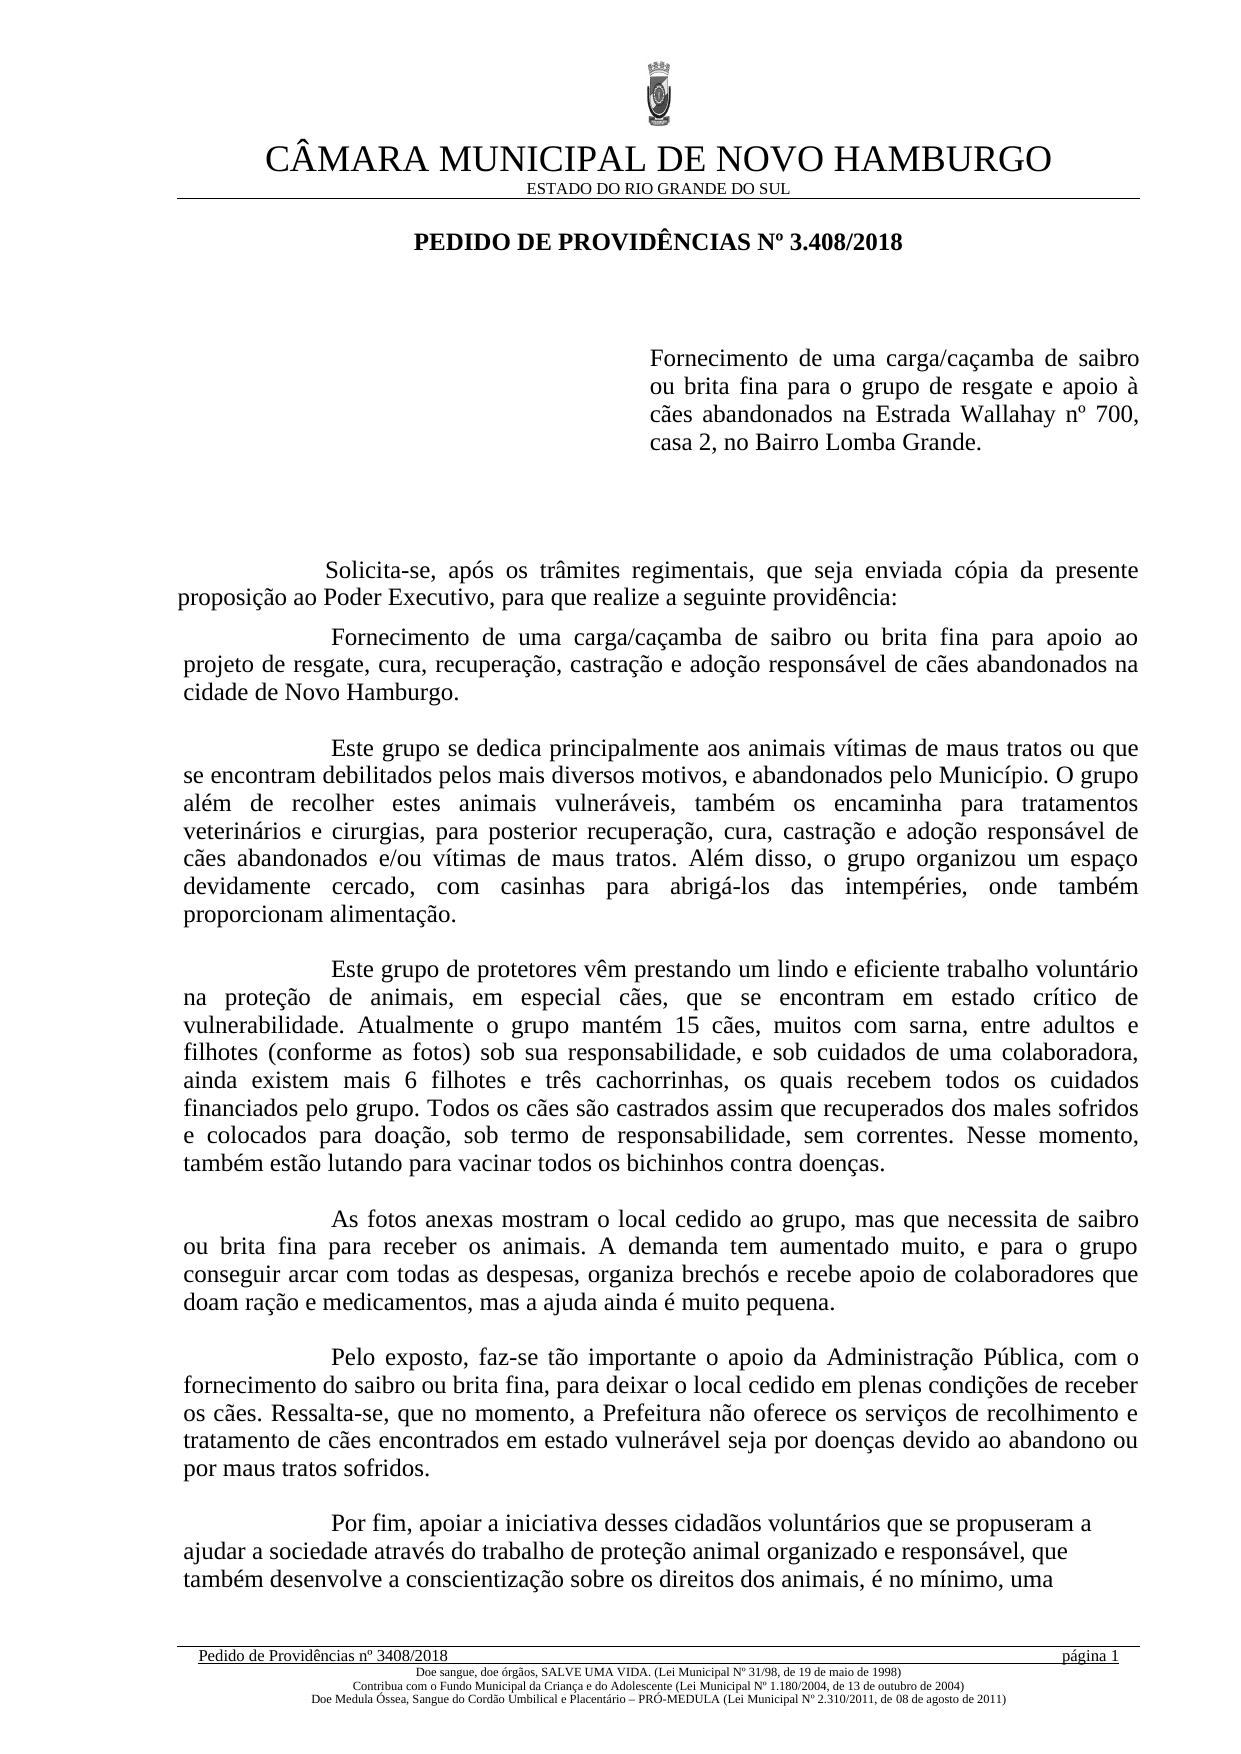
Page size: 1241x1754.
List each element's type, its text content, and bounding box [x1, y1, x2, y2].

text Fornecimento de uma carga/caçamba de saibro ou brita fina para apoio ao projeto de resgate, cura, recuperação, castração e adoção responsável de cães abandonados na cidade de Novo Hamburgo. [183, 623, 1140, 706]
text As fotos anexas mostram o local cedido ao grupo, mas que necessita de saibro ou brita fina para receber os animais. A demanda tem aumentado muito, e para o grupo conseguir arcar com todas as despesas, organiza brechós e recebe apoio de colaboradores que doam ração e medicamentos, mas a ajuda ainda é muito pequena. [183, 1205, 1140, 1316]
text PEDIDO DE PROVIDÊNCIAS Nº 3.408/2018 [177, 228, 1140, 256]
text Fornecimento de uma carga/caçamba de saibro ou brita fina para o grupo de resgate e apoio à cães abandonados na Estrada Wallahay nº 700, casa 2, no Bairro Lomba Grande. [649, 344, 1140, 455]
text Este grupo de protetores vêm prestando um lindo e eficiente trabalho voluntário na proteção de animais, em especial cães, que se encontram em estado crítico de vulnerabilidade. Atualmente o grupo mantém 15 cães, muitos com sarna, entre adultos e filhotes (conforme as fotos) sob sua responsabilidade, e sob cuidados de uma colaboradora, ainda existem mais 6 filhotes e três cachorrinhas, os quais recebem todos os cuidados financiados pelo grupo. Todos os cães são castrados assim que recuperados dos males sofridos e colocados para doação, sob termo de responsabilidade, sem correntes. Nesse momento, também estão lutando para vacinar todos os bichinhos contra doenças. [183, 955, 1140, 1177]
text Pelo exposto, faz-se tão importante o apoio da Administração Pública, com o fornecimento do saibro ou brita fina, para deixar o local cedido em plenas condições de receber os cães. Ressalta-se, que no momento, a Prefeitura não oferece os serviços de recolhimento e tratamento de cães encontrados em estado vulnerável seja por doenças devido ao abandono ou por maus tratos sofridos. [183, 1343, 1140, 1482]
text Por fim, apoiar a iniciativa desses cidadãos voluntários que se propuseram a ajudar a sociedade através do trabalho de proteção animal organizado e responsável, que também desenvolve a conscientização sobre os direitos dos animais, é no mínimo, uma [183, 1509, 1140, 1593]
text Este grupo se dedica principalmente aos animais vítimas de maus tratos ou que se encontram debilitados pelos mais diversos motivos, e abandonados pelo Município. O grupo além de recolher estes animais vulneráveis, também os encaminha para tratamentos veterinários e cirurgias, para posterior recuperação, cura, castração e adoção responsável de cães abandonados e/ou vítimas de maus tratos. Além disso, o grupo organizou um espaço devidamente cercado, com casinhas para abrigá-los das intempéries, onde também proporcionam alimentação. [183, 734, 1140, 928]
text Solicita-se, após os trâmites regimentais, que seja enviada cópia da presente proposição ao Poder Executivo, para que realize a seguinte providência: [177, 556, 1140, 611]
